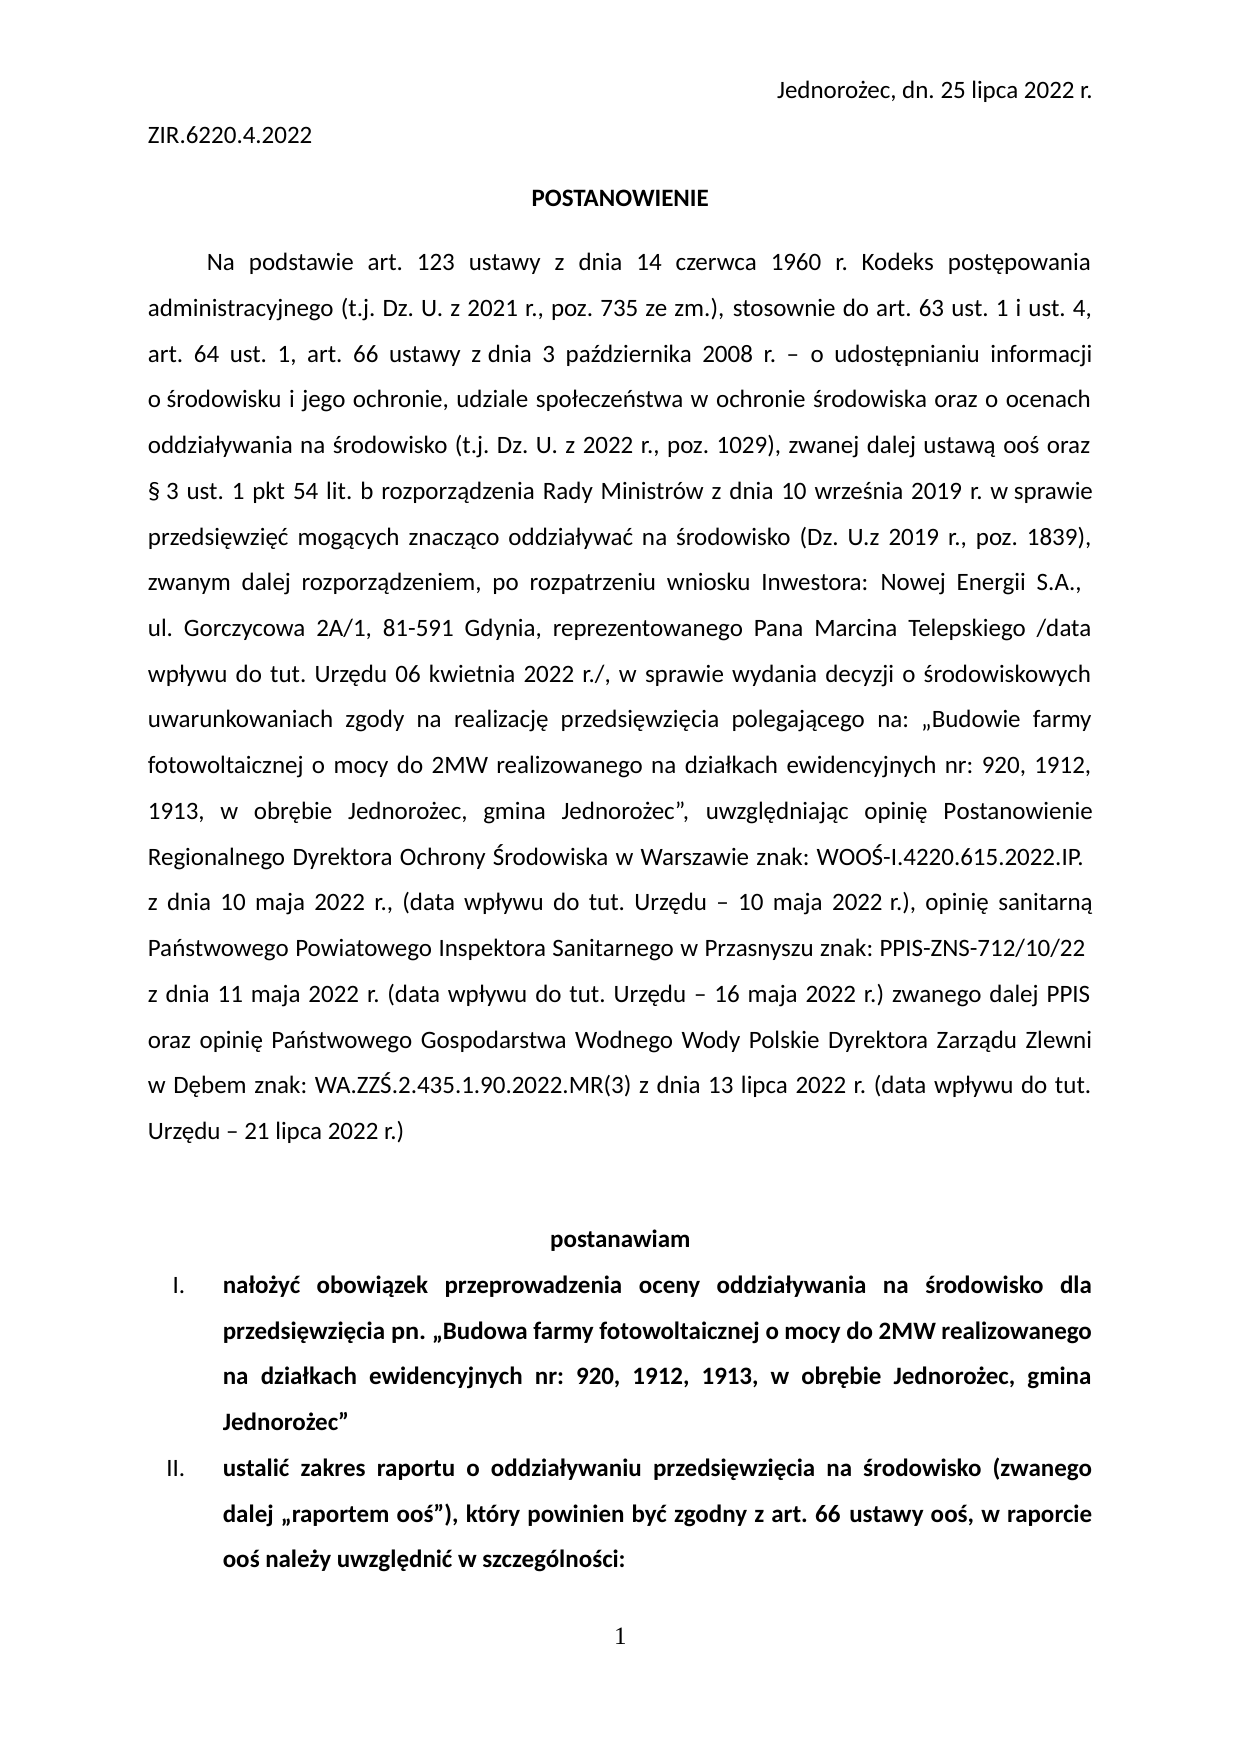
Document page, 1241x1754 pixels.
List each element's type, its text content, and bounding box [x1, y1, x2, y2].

text Na podstawie art. 123 ustawy z dnia 14 czerwca 1960 r. Kodeks postępowania administracyjnego (t.j. Dz. U. z 2021 r., poz. 735 ze zm.), stosownie do art. 63 ust. 1 i ust. 4, art. 64 ust. 1, art. 66 ustawy z dnia 3 października 2008 r. – o udostępnianiu informacji o środowisku i jego ochronie, udziale społeczeństwa w ochronie środowiska oraz o ocenach oddziaływania na środowisko (t.j. Dz. U. z 2022 r., poz. 1029), zwanej dalej ustawą ooś oraz § 3 ust. 1 pkt 54 lit. b rozporządzenia Rady Ministrów z dnia 10 września 2019 r. w sprawie przedsięwzięć mogących znacząco oddziaływać na środowisko (Dz. U.z 2019 r., poz. 1839), zwanym dalej rozporządzeniem, po rozpatrzeniu wniosku Inwestora: Nowej Energii S.A., ul. Gorczycowa 2A/1, 81-591 Gdynia, reprezentowanego Pana Marcina Telepskiego /data wpływu do tut. Urzędu 06 kwietnia 2022 r./, w sprawie wydania decyzji o środowiskowych uwarunkowaniach zgody na realizację przedsięwzięcia polegającego na: „Budowie farmy fotowoltaicznej o mocy do 2MW realizowanego na działkach ewidencyjnych nr: 920, 1912, 1913, w obrębie Jednorożec, gmina Jednorożec”, uwzględniając opinię Postanowienie Regionalnego Dyrektora Ochrony Środowiska w Warszawie znak: WOOŚ-I.4220.615.2022.IP. z dnia 10 maja 2022 r., (data wpływu do tut. Urzędu – 10 maja 2022 r.), opinię sanitarną Państwowego Powiatowego Inspektora Sanitarnego w Przasnyszu znak: PPIS-ZNS-712/10/22 z dnia 11 maja 2022 r. (data wpływu do tut. Urzędu – 16 maja 2022 r.) zwanego dalej PPIS oraz opinię Państwowego Gospodarstwa Wodnego Wody Polskie Dyrektora Zarządu Zlewni w Dębem znak: WA.ZZŚ.2.435.1.90.2022.MR(3) z dnia 13 lipca 2022 r. (data wpływu do tut. Urzędu – 21 lipca 2022 r.) [148, 246, 1093, 1146]
text Jednorożec, dn. 25 lipca 2022 r. [148, 74, 1093, 104]
text POSTANOWIENIE [148, 182, 1093, 212]
text postanawiam [148, 1223, 1093, 1254]
text ZIR.6220.4.2022 [148, 119, 1093, 150]
list ustalić zakres raportu o oddziaływaniu przedsięwzięcia na środowisko (zwanego dalej „raportem ooś”), który powinien być zgodny z art. 66 ustawy ooś, w raporcie ooś należy uwzględnić w szczególności: [185, 1452, 1093, 1574]
list nałożyć obowiązek przeprowadzenia oceny oddziaływania na środowisko dla przedsięwzięcia pn. „Budowa farmy fotowoltaicznej o mocy do 2MW realizowanego na działkach ewidencyjnych nr: 920, 1912, 1913, w obrębie Jednorożec, gmina Jednorożec” [185, 1269, 1093, 1437]
